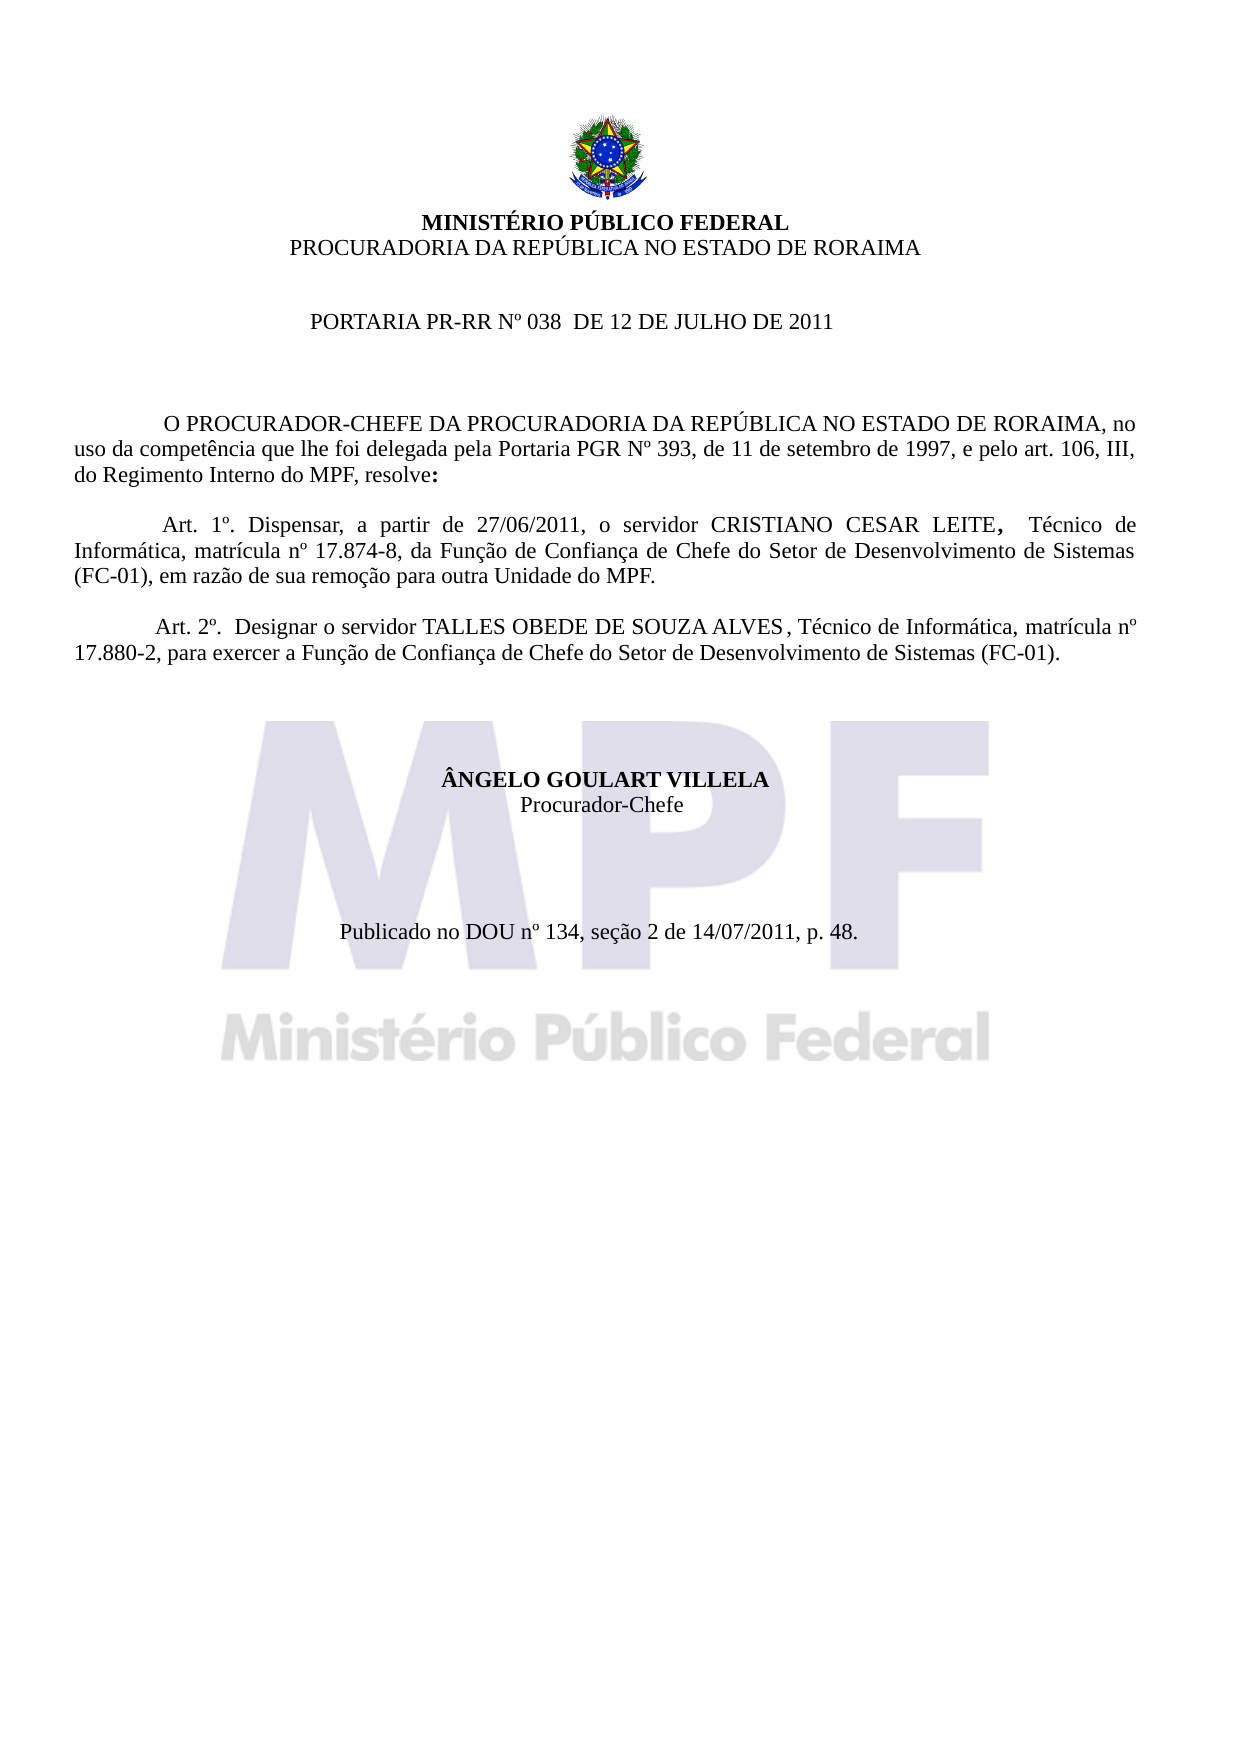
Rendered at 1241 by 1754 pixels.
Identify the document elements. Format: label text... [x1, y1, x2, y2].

picture [221, 721, 989, 767]
picture [565, 112, 649, 201]
text Procurador-Chefe [72, 792, 1137, 817]
subtitle ÂNGELO GOULART VILLELA [74, 767, 1137, 792]
text Publicado no DOU nº 134, seção 2 de 14/07/2011, p. 48. [72, 919, 1137, 944]
text PORTARIA PR-RR Nº 038 de 12 de julho de 2011 [74, 309, 1137, 334]
text Art. 1º. Dispensar, a partir de 27/06/2011, o servidor CRISTIANO CESAR LEITE, Técnico de Informática, matrícula nº 17.874-8, da Função de Confiança de Chefe do Setor de Desenvolvimento de Sistemas (FC-01), em razão de sua remoção para outra Unidade do MPF. [74, 512, 1137, 589]
picture [221, 944, 989, 1061]
text Art. 2º. Designar o servidor TALLES OBEDE DE SOUZA ALVES, Técnico de Informática, matrícula nº 17.880-2, para exercer a Função de Confiança de Chefe do Setor de Desenvolvimento de Sistemas (FC-01). [74, 614, 1137, 665]
picture [221, 817, 989, 919]
text O PROCURADOR-CHEFE DA PROCURADORIA DA REPÚBLICA NO ESTADO DE RORAIMA, no uso da competência que lhe foi delegada pela Portaria PGR Nº 393, de 11 de setembro de 1997, e pelo art. 106, III, do Regimento Interno do MPF, resolve: [74, 411, 1137, 487]
